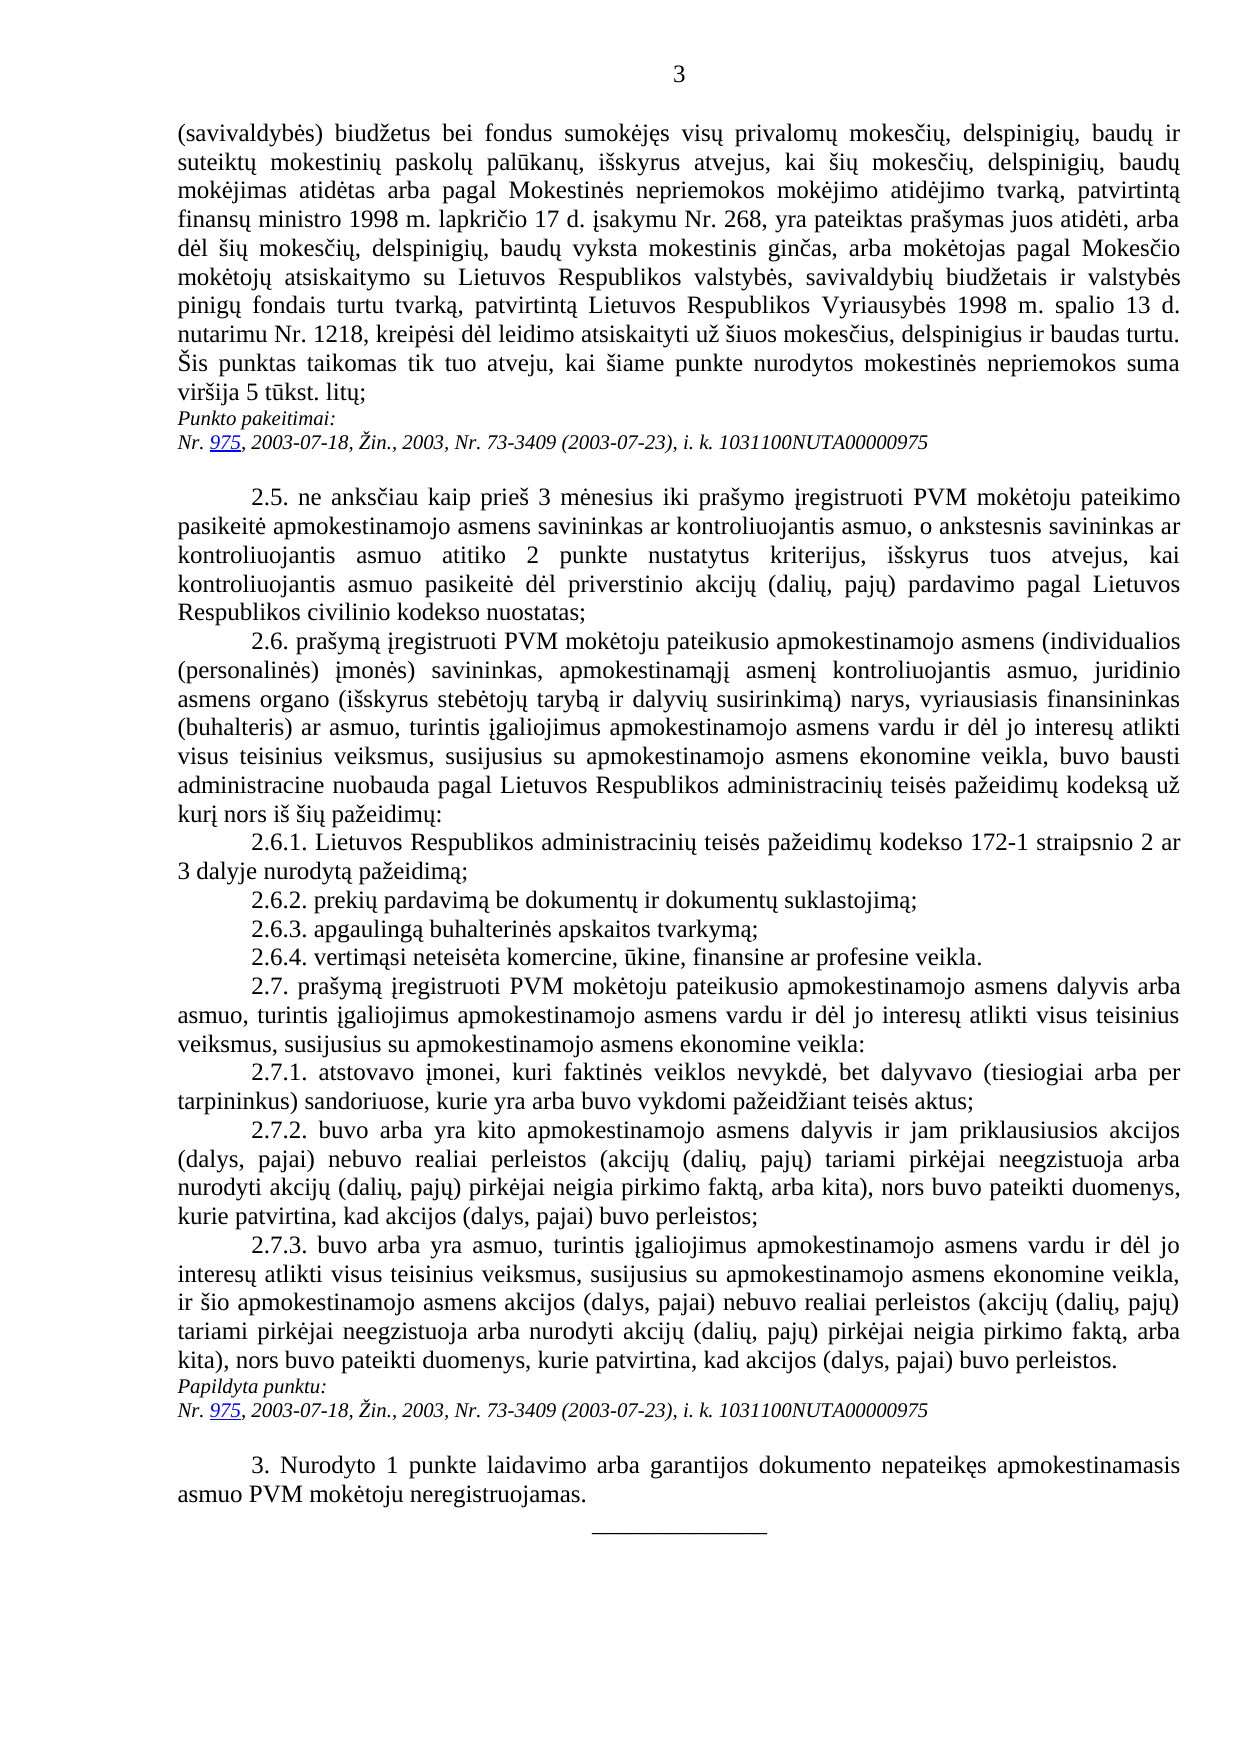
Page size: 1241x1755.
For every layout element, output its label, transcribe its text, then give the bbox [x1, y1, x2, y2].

text 2.7.2. buvo arba yra kito apmokestinamojo asmens dalyvis ir jam priklausiusios akcijos (dalys, pajai) nebuvo realiai perleistos (akcijų (dalių, pajų) tariami pirkėjai neegzistuoja arba nurodyti akcijų (dalių, pajų) pirkėjai neigia pirkimo faktą, arba kita), nors buvo pateikti duomenys, kurie patvirtina, kad akcijos (dalys, pajai) buvo perleistos; [177, 1115, 1181, 1230]
text 3. Nurodyto 1 punkte laidavimo arba garantijos dokumento nepateikęs apmokestinamasis asmuo PVM mokėtoju neregistruojamas. [177, 1451, 1181, 1508]
text Nr. 975, 2003-07-18, Žin., 2003, Nr. 73-3409 (2003-07-23), i. k. 1031100NUTA00000975 [177, 1398, 1181, 1422]
text 2.6.4. vertimąsi neteisėta komercine, ūkine, finansine ar profesine veikla. [177, 942, 1181, 971]
text 2.7. prašymą įregistruoti PVM mokėtoju pateikusio apmokestinamojo asmens dalyvis arba asmuo, turintis įgaliojimus apmokestinamojo asmens vardu ir dėl jo interesų atlikti visus teisinius veiksmus, susijusius su apmokestinamojo asmens ekonomine veikla: [177, 971, 1181, 1057]
text 2.6.2. prekių pardavimą be dokumentų ir dokumentų suklastojimą; [177, 885, 1181, 914]
text (savivaldybės) biudžetus bei fondus sumokėjęs visų privalomų mokesčių, delspinigių, baudų ir suteiktų mokestinių paskolų palūkanų, išskyrus atvejus, kai šių mokesčių, delspinigių, baudų mokėjimas atidėtas arba pagal Mokestinės nepriemokos mokėjimo atidėjimo tvarką, patvirtintą finansų ministro 1998 m. lapkričio 17 d. įsakymu Nr. 268, yra pateiktas prašymas juos atidėti, arba dėl šių mokesčių, delspinigių, baudų vyksta mokestinis ginčas, arba mokėtojas pagal Mokesčio mokėtojų atsiskaitymo su Lietuvos Respublikos valstybės, savivaldybių biudžetais ir valstybės pinigų fondais turtu tvarką, patvirtintą Lietuvos Respublikos Vyriausybės 1998 m. spalio 13 d. nutarimu Nr. 1218, kreipėsi dėl leidimo atsiskaityti už šiuos mokesčius, delspinigius ir baudas turtu. Šis punktas taikomas tik tuo atveju, kai šiame punkte nurodytos mokestinės nepriemokos suma viršija 5 tūkst. litų; [177, 118, 1181, 406]
text 2.6.1. Lietuvos Respublikos administracinių teisės pažeidimų kodekso 172-1 straipsnio 2 ar 3 dalyje nurodytą pažeidimą; [177, 827, 1181, 885]
text 2.5. ne anksčiau kaip prieš 3 mėnesius iki prašymo įregistruoti PVM mokėtoju pateikimo pasikeitė apmokestinamojo asmens savininkas ar kontroliuojantis asmuo, o ankstesnis savininkas ar kontroliuojantis asmuo atitiko 2 punkte nustatytus kriterijus, išskyrus tuos atvejus, kai kontroliuojantis asmuo pasikeitė dėl priverstinio akcijų (dalių, pajų) pardavimo pagal Lietuvos Respublikos civilinio kodekso nuostatas; [177, 482, 1181, 626]
text 2.6.3. apgaulingą buhalterinės apskaitos tvarkymą; [177, 914, 1181, 942]
text 2.7.3. buvo arba yra asmuo, turintis įgaliojimus apmokestinamojo asmens vardu ir dėl jo interesų atlikti visus teisinius veiksmus, susijusius su apmokestinamojo asmens ekonomine veikla, ir šio apmokestinamojo asmens akcijos (dalys, pajai) nebuvo realiai perleistos (akcijų (dalių, pajų) tariami pirkėjai neegzistuoja arba nurodyti akcijų (dalių, pajų) pirkėjai neigia pirkimo faktą, arba kita), nors buvo pateikti duomenys, kurie patvirtina, kad akcijos (dalys, pajai) buvo perleistos. [177, 1230, 1181, 1374]
text Punkto pakeitimai: [177, 406, 1181, 430]
text 2.7.1. atstovavo įmonei, kuri faktinės veiklos nevykdė, bet dalyvavo (tiesiogiai arba per tarpininkus) sandoriuose, kurie yra arba buvo vykdomi pažeidžiant teisės aktus; [177, 1057, 1181, 1115]
text Nr. 975, 2003-07-18, Žin., 2003, Nr. 73-3409 (2003-07-23), i. k. 1031100NUTA00000975 [177, 430, 1181, 454]
text ______________ [177, 1508, 1181, 1537]
text Papildyta punktu: [177, 1374, 1181, 1398]
text 2.6. prašymą įregistruoti PVM mokėtoju pateikusio apmokestinamojo asmens (individualios (personalinės) įmonės) savininkas, apmokestinamąjį asmenį kontroliuojantis asmuo, juridinio asmens organo (išskyrus stebėtojų tarybą ir dalyvių susirinkimą) narys, vyriausiasis finansininkas (buhalteris) ar asmuo, turintis įgaliojimus apmokestinamojo asmens vardu ir dėl jo interesų atlikti visus teisinius veiksmus, susijusius su apmokestinamojo asmens ekonomine veikla, buvo bausti administracine nuobauda pagal Lietuvos Respublikos administracinių teisės pažeidimų kodeksą už kurį nors iš šių pažeidimų: [177, 626, 1181, 827]
